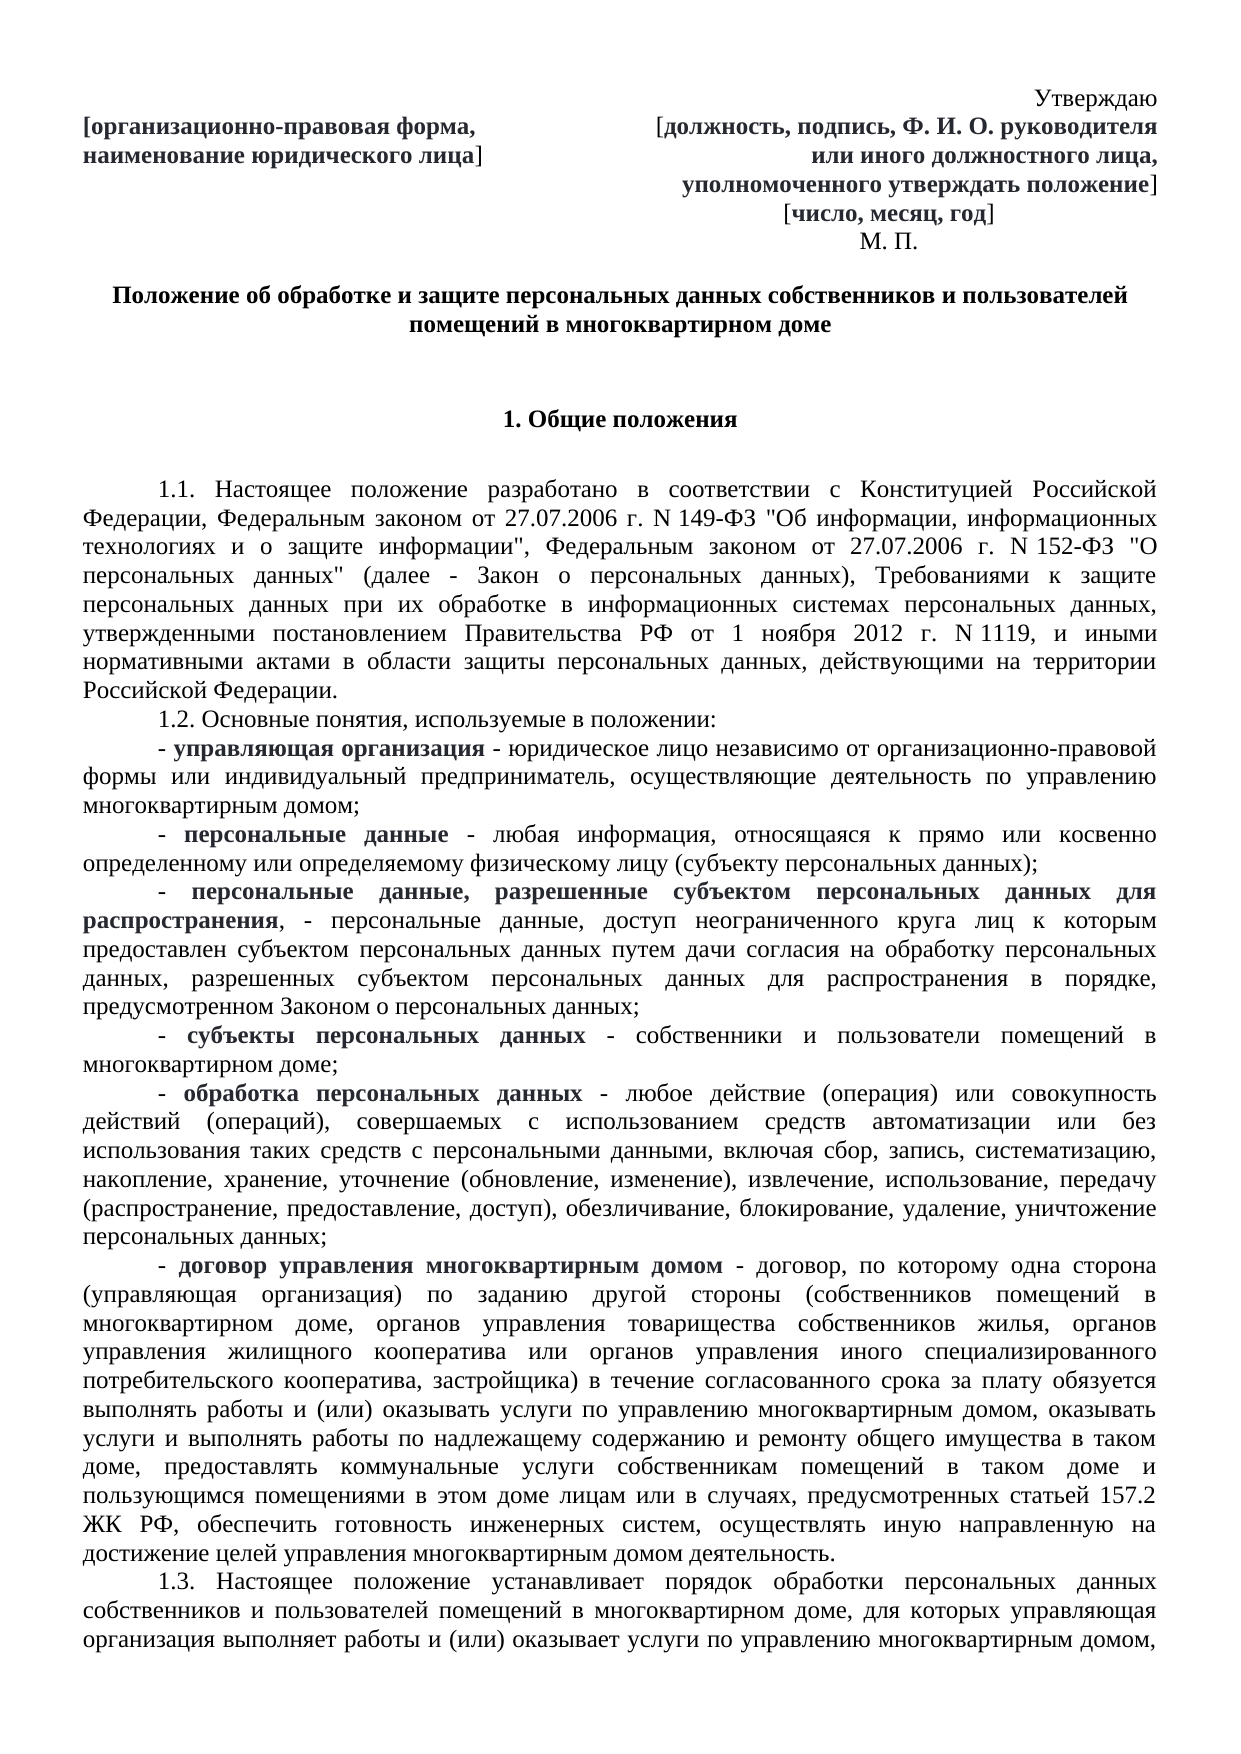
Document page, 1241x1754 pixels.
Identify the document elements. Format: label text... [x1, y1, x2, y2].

subtitle Положение об обработке и защите персональных данных собственников и пользователей помещений в многоквартирном доме [83, 280, 1157, 338]
subtitle 1. Общие положения [83, 404, 1157, 433]
text - персональные данные, разрешенные субъектом персональных данных для распространения, - персональные данные, доступ неограниченного круга лиц к которым предоставлен субъектом персональных данных путем дачи согласия на обработку персональных данных, разрешенных субъектом персональных данных для распространения в порядке, предусмотренном Законом о персональных данных; [83, 876, 1157, 1020]
text - субъекты персональных данных - собственники и пользователи помещений в многоквартирном доме; [83, 1020, 1157, 1078]
text - персональные данные - любая информация, относящаяся к прямо или косвенно определенному или определяемому физическому лицу (субъекту персональных данных); [83, 819, 1157, 876]
text - договор управления многоквартирным домом - договор, по которому одна сторона (управляющая организация) по заданию другой стороны (собственников помещений в многоквартирном доме, органов управления товарищества собственников жилья, органов управления жилищного кооператива или органов управления иного специализированного потребительского кооператива, застройщика) в течение согласованного срока за плату обязуется выполнять работы и (или) оказывать услуги по управлению многоквартирным домом, оказывать услуги и выполнять работы по надлежащему содержанию и ремонту общего имущества в таком доме, предоставлять коммунальные услуги собственникам помещений в таком доме и пользующимся помещениями в этом доме лицам или в случаях, предусмотренных статьей 157.2 ЖК РФ, обеспечить готовность инженерных систем, осуществлять иную направленную на достижение целей управления многоквартирным домом деятельность. [83, 1250, 1157, 1566]
table_header Утверждаю [должность, подпись, Ф. И. О. руководителя или иного должностного лица, уполномоченного утверждать положение] [число, месяц, год] М. П. [620, 83, 1157, 255]
table_header [организационно-правовая форма, наименование юридического лица] [83, 83, 620, 255]
text - управляющая организация - юридическое лицо независимо от организационно-правовой формы или индивидуальный предприниматель, осуществляющие деятельность по управлению многоквартирным домом; [83, 733, 1157, 819]
text - обработка персональных данных - любое действие (операция) или совокупность действий (операций), совершаемых с использованием средств автоматизации или без использования таких средств с персональными данными, включая сбор, запись, систематизацию, накопление, хранение, уточнение (обновление, изменение), извлечение, использование, передачу (распространение, предоставление, доступ), обезличивание, блокирование, удаление, уничтожение персональных данных; [83, 1078, 1157, 1250]
text 1.1. Настоящее положение разработано в соответствии с Конституцией Российской Федерации, Федеральным законом от 27.07.2006 г. N 149-ФЗ "Об информации, информационных технологиях и о защите информации", Федеральным законом от 27.07.2006 г. N 152-ФЗ "О персональных данных" (далее - Закон о персональных данных), Требованиями к защите персональных данных при их обработке в информационных системах персональных данных, утвержденными постановлением Правительства РФ от 1 ноября 2012 г. N 1119, и иными нормативными актами в области защиты персональных данных, действующими на территории Российской Федерации. [83, 474, 1157, 704]
text 1.3. Настоящее положение устанавливает порядок обработки персональных данных собственников и пользователей помещений в многоквартирном доме, для которых управляющая организация выполняет работы и (или) оказывает услуги по управлению многоквартирным домом, [83, 1566, 1157, 1653]
text 1.2. Основные понятия, используемые в положении: [83, 704, 1157, 733]
